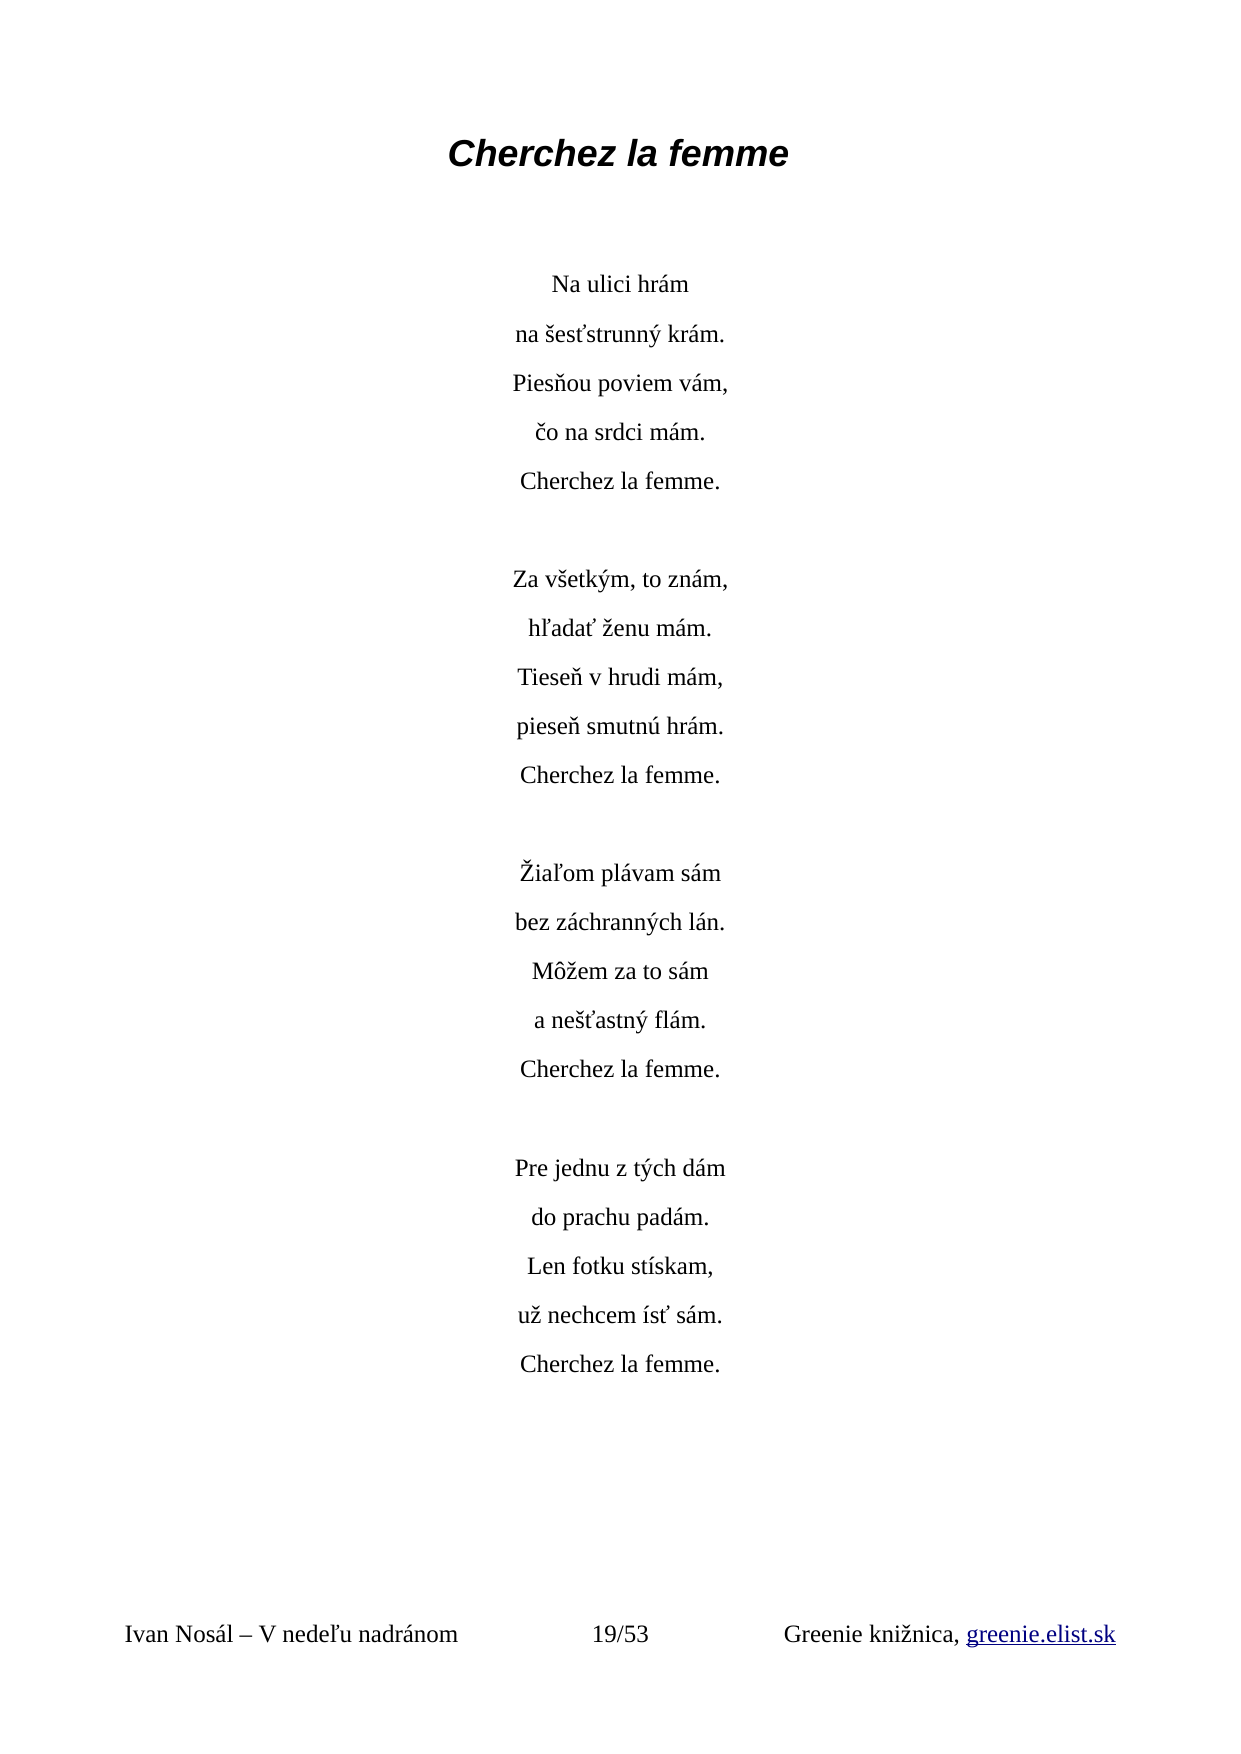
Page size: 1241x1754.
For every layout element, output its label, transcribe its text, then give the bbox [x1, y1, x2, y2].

subtitle Cherchez la femme [106, 131, 1134, 174]
text Za všetkým, to znám, [106, 564, 1134, 593]
text Cherchez la femme. [106, 1349, 1134, 1378]
text Cherchez la femme. [106, 466, 1134, 494]
text hľadať ženu mám. [106, 613, 1134, 642]
text pieseň smutnú hrám. [106, 711, 1134, 740]
text Len fotku stískam, [106, 1251, 1134, 1279]
text Piesňou poviem vám, [106, 368, 1134, 396]
text už nechcem ísť sám. [106, 1300, 1134, 1329]
text Tieseň v hrudi mám, [106, 662, 1134, 691]
text Cherchez la femme. [106, 760, 1134, 789]
text bez záchranných lán. [106, 907, 1134, 936]
text na šesťstrunný krám. [106, 319, 1134, 347]
text Môžem za to sám [106, 956, 1134, 985]
text Žiaľom plávam sám [106, 858, 1134, 887]
text a nešťastný flám. [106, 1006, 1134, 1034]
text Pre jednu z tých dám [106, 1153, 1134, 1181]
text Cherchez la femme. [106, 1054, 1134, 1083]
text čo na srdci mám. [106, 417, 1134, 446]
text do prachu padám. [106, 1202, 1134, 1231]
text Na ulici hrám [106, 269, 1134, 298]
